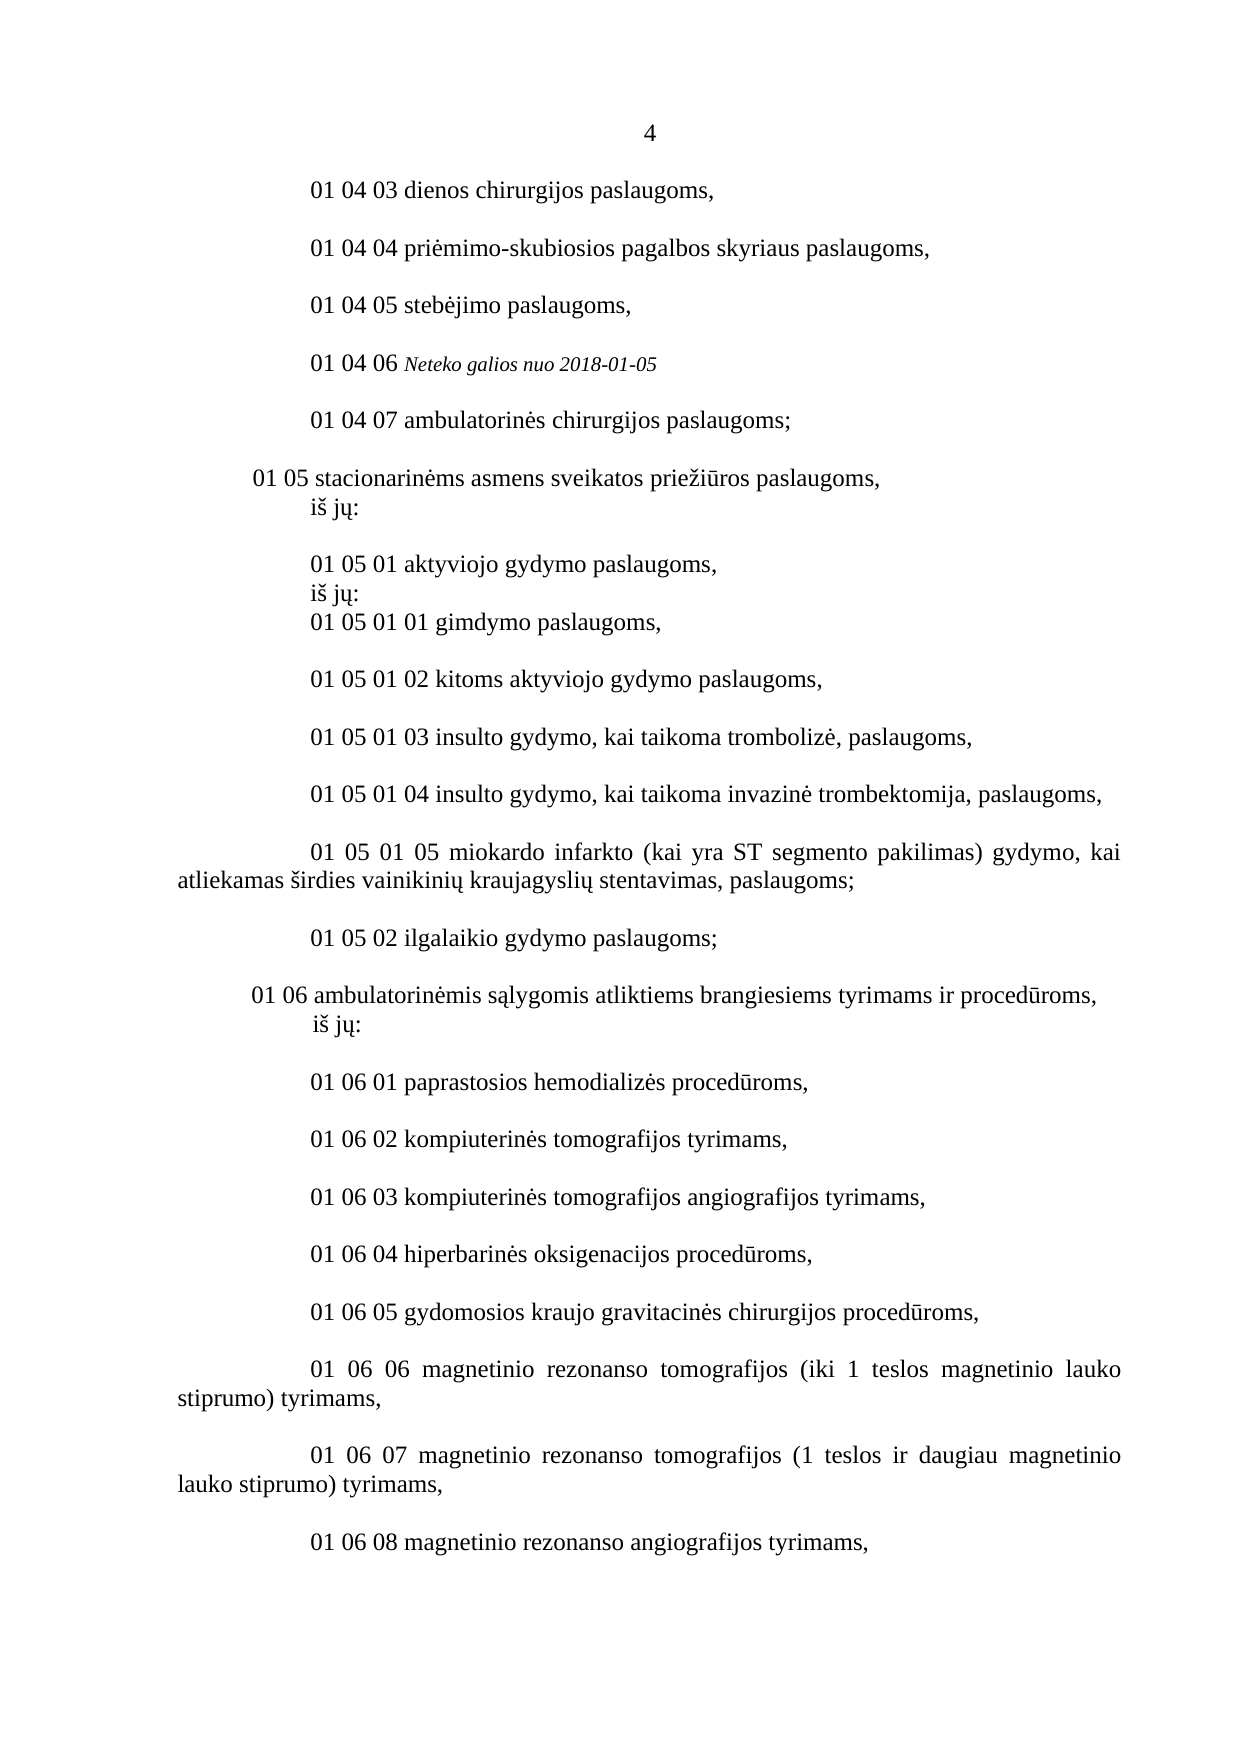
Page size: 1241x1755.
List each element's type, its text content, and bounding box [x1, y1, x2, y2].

text 01 06 07 magnetinio rezonanso tomografijos (1 teslos ir daugiau magnetinio lauko stiprumo) tyrimams, [177, 1441, 1122, 1498]
text iš jų: [177, 578, 1122, 607]
text 01 06 04 hiperbarinės oksigenacijos procedūroms, [177, 1239, 1122, 1268]
text iš jų: [177, 1009, 1122, 1038]
text 01 04 07 ambulatorinės chirurgijos paslaugoms; [177, 406, 1122, 434]
text 01 04 06 Neteko galios nuo 2018-01-05 [177, 348, 1122, 377]
text 01 05 01 aktyviojo gydymo paslaugoms, [177, 549, 1122, 578]
text 01 06 08 magnetinio rezonanso angiografijos tyrimams, [177, 1527, 1122, 1556]
text 01 06 ambulatorinėmis sąlygomis atliktiems brangiesiems tyrimams ir procedūroms, [177, 981, 1122, 1009]
text 01 04 03 dienos chirurgijos paslaugoms, [177, 176, 1122, 204]
text 01 06 03 kompiuterinės tomografijos angiografijos tyrimams, [177, 1182, 1122, 1211]
text 01 06 01 paprastosios hemodializės procedūroms, [177, 1067, 1122, 1096]
text iš jų: [177, 492, 1122, 521]
text 01 05 stacionarinėms asmens sveikatos priežiūros paslaugoms, [252, 463, 1122, 492]
text 01 04 04 priėmimo-skubiosios pagalbos skyriaus paslaugoms, [177, 233, 1122, 262]
text 01 05 02 ilgalaikio gydymo paslaugoms; [177, 923, 1122, 952]
text 01 04 05 stebėjimo paslaugoms, [177, 291, 1122, 319]
text 01 06 02 kompiuterinės tomografijos tyrimams, [177, 1124, 1122, 1153]
text 01 05 01 04 insulto gydymo, kai taikoma invazinė trombektomija, paslaugoms, [177, 779, 1122, 808]
text 01 05 01 03 insulto gydymo, kai taikoma trombolizė, paslaugoms, [177, 722, 1122, 751]
text 01 06 05 gydomosios kraujo gravitacinės chirurgijos procedūroms, [177, 1297, 1122, 1326]
text 01 05 01 05 miokardo infarkto (kai yra ST segmento pakilimas) gydymo, kai atliekamas širdies vainikinių kraujagyslių stentavimas, paslaugoms; [177, 837, 1122, 894]
text 01 06 06 magnetinio rezonanso tomografijos (iki 1 teslos magnetinio lauko stiprumo) tyrimams, [177, 1354, 1122, 1412]
text 01 05 01 02 kitoms aktyviojo gydymo paslaugoms, [177, 664, 1122, 693]
text 01 05 01 01 gimdymo paslaugoms, [177, 607, 1122, 636]
